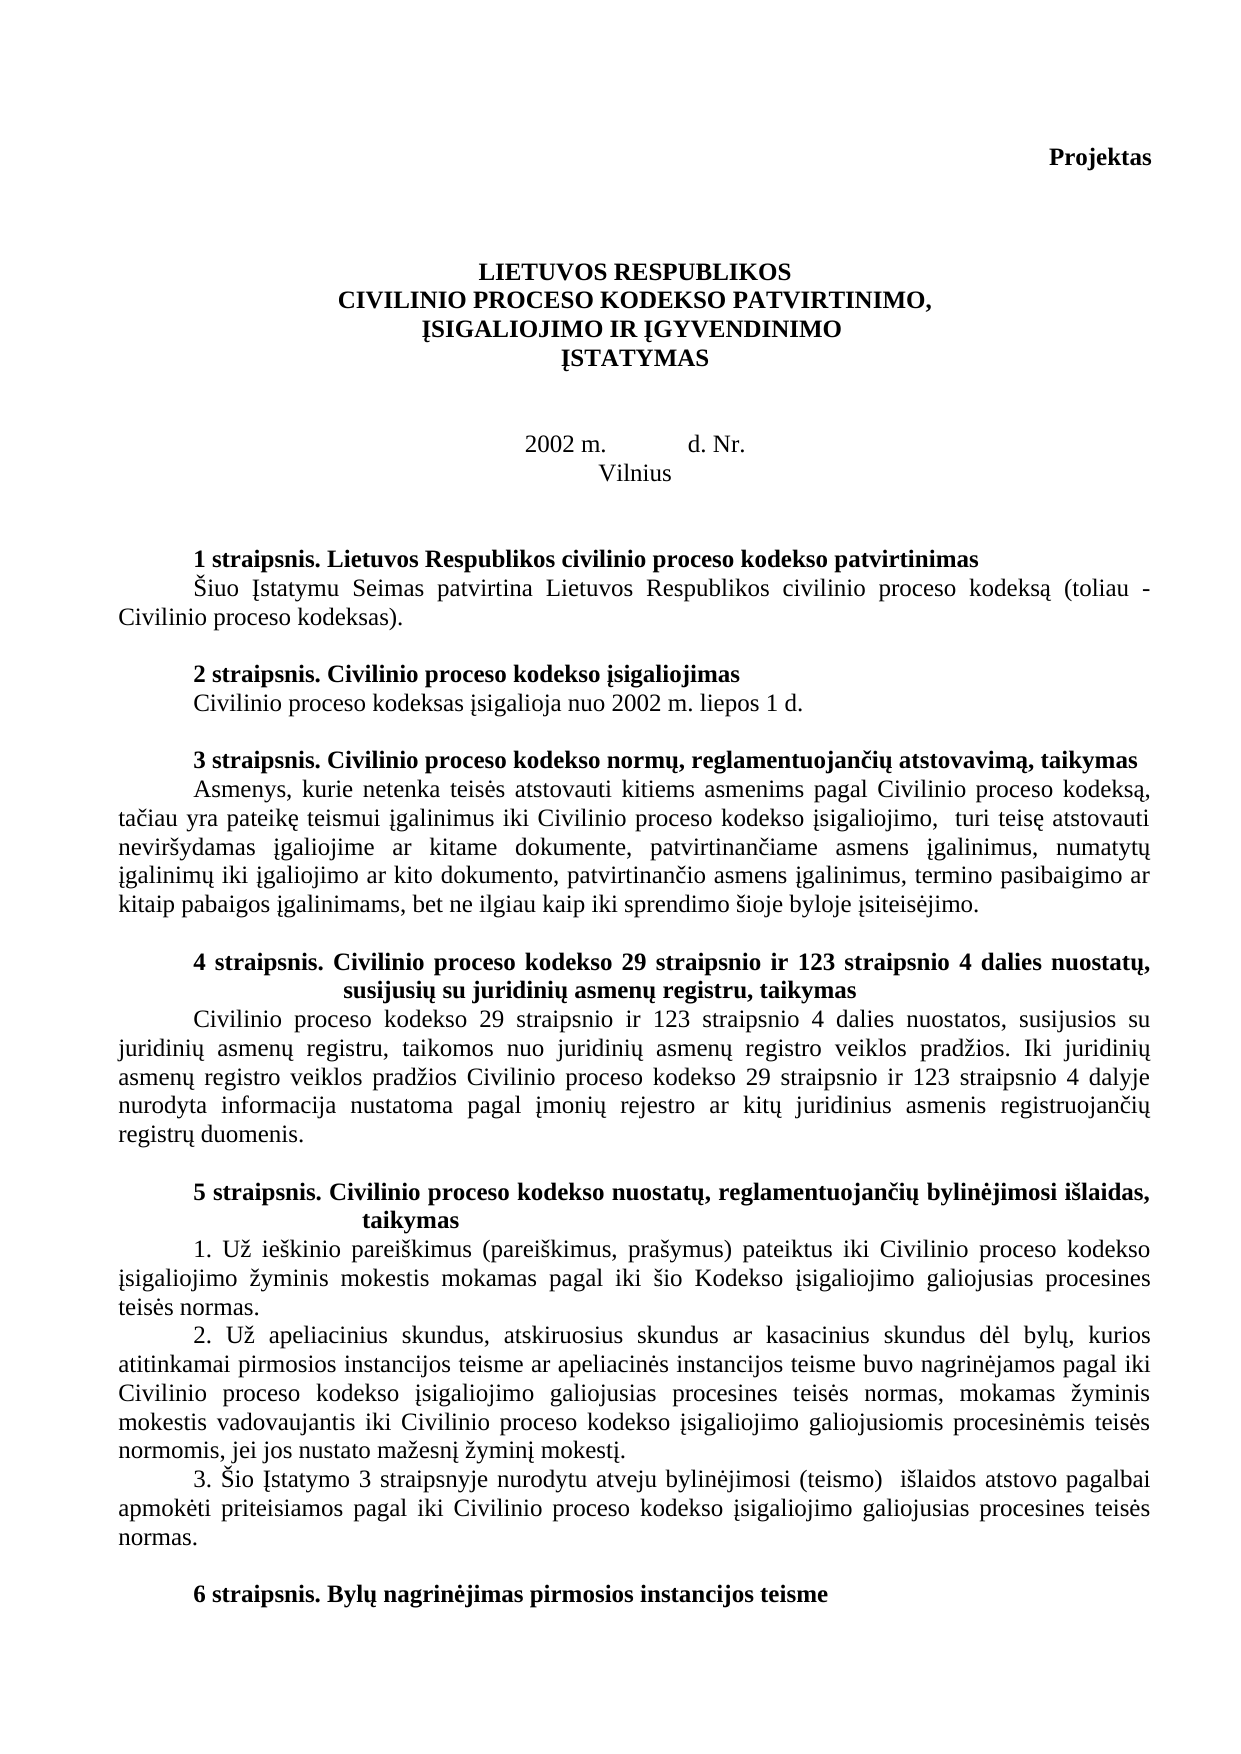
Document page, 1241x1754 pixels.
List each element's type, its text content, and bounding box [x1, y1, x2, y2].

text Šiuo Įstatymu Seimas patvirtina Lietuvos Respublikos civilinio proceso kodeksą (toliau - Civilinio proceso kodeksas). [118, 573, 1152, 631]
text 5 straipsnis. Civilinio proceso kodekso nuostatų, reglamentuojančių bylinėjimosi išlaidas, taikymas [193, 1177, 1152, 1234]
text 3. Šio Įstatymo 3 straipsnyje nurodytu atveju bylinėjimosi (teismo) išlaidos atstovo pagalbai apmokėti priteisiamos pagal iki Civilinio proceso kodekso įsigaliojimo galiojusias procesines teisės normas. [118, 1464, 1152, 1551]
text Asmenys, kurie netenka teisės atstovauti kitiems asmenims pagal Civilinio proceso kodeksą, tačiau yra pateikę teismui įgalinimus iki Civilinio proceso kodekso įsigaliojimo, turi teisę atstovauti neviršydamas įgaliojime ar kitame dokumente, patvirtinančiame asmens įgalinimus, numatytų įgalinimų iki įgaliojimo ar kito dokumento, patvirtinančio asmens įgalinimus, termino pasibaigimo ar kitaip pabaigos įgalinimams, bet ne ilgiau kaip iki sprendimo šioje byloje įsiteisėjimo. [118, 774, 1152, 918]
text 4 straipsnis. Civilinio proceso kodekso 29 straipsnio ir 123 straipsnio 4 dalies nuostatų, susijusių su juridinių asmenų registru, taikymas [193, 947, 1152, 1004]
text Civilinio proceso kodeksas įsigalioja nuo 2002 m. liepos 1 d. [193, 688, 1152, 717]
text ĮSIGALIOJIMO IR ĮGYVENDINIMO [118, 314, 1152, 343]
text 3 straipsnis. Civilinio proceso kodekso normų, reglamentuojančių atstovavimą, taikymas [193, 746, 1152, 774]
text ĮSTATYMAS [118, 343, 1152, 372]
text CIVILINIO PROCESO KODEKSO PATVIRTINIMO, [118, 286, 1152, 314]
text 1 straipsnis. Lietuvos Respublikos civilinio proceso kodekso patvirtinimas [118, 544, 1152, 573]
text 6 straipsnis. Bylų nagrinėjimas pirmosios instancijos teisme [193, 1579, 1152, 1608]
text Civilinio proceso kodekso 29 straipsnio ir 123 straipsnio 4 dalies nuostatos, susijusios su juridinių asmenų registru, taikomos nuo juridinių asmenų registro veiklos pradžios. Iki juridinių asmenų registro veiklos pradžios Civilinio proceso kodekso 29 straipsnio ir 123 straipsnio 4 dalyje nurodyta informacija nustatoma pagal įmonių rejestro ar kitų juridinius asmenis registruojančių registrų duomenis. [118, 1004, 1152, 1148]
text LIETUVOS RESPUBLIKOS [118, 257, 1152, 286]
text 1. Už ieškinio pareiškimus (pareiškimus, prašymus) pateiktus iki Civilinio proceso kodekso įsigaliojimo žyminis mokestis mokamas pagal iki šio Kodekso įsigaliojimo galiojusias procesines teisės normas. [118, 1234, 1152, 1321]
text 2. Už apeliacinius skundus, atskiruosius skundus ar kasacinius skundus dėl bylų, kurios atitinkamai pirmosios instancijos teisme ar apeliacinės instancijos teisme buvo nagrinėjamos pagal iki Civilinio proceso kodekso įsigaliojimo galiojusias procesines teisės normas, mokamas žyminis mokestis vadovaujantis iki Civilinio proceso kodekso įsigaliojimo galiojusiomis procesinėmis teisės normomis, jei jos nustato mažesnį žyminį mokestį. [118, 1321, 1152, 1464]
text Projektas [118, 142, 1152, 171]
text 2002 m. d. Nr. [118, 429, 1152, 458]
text 2 straipsnis. Civilinio proceso kodekso įsigaliojimas [118, 659, 1152, 688]
text Vilnius [118, 458, 1152, 487]
